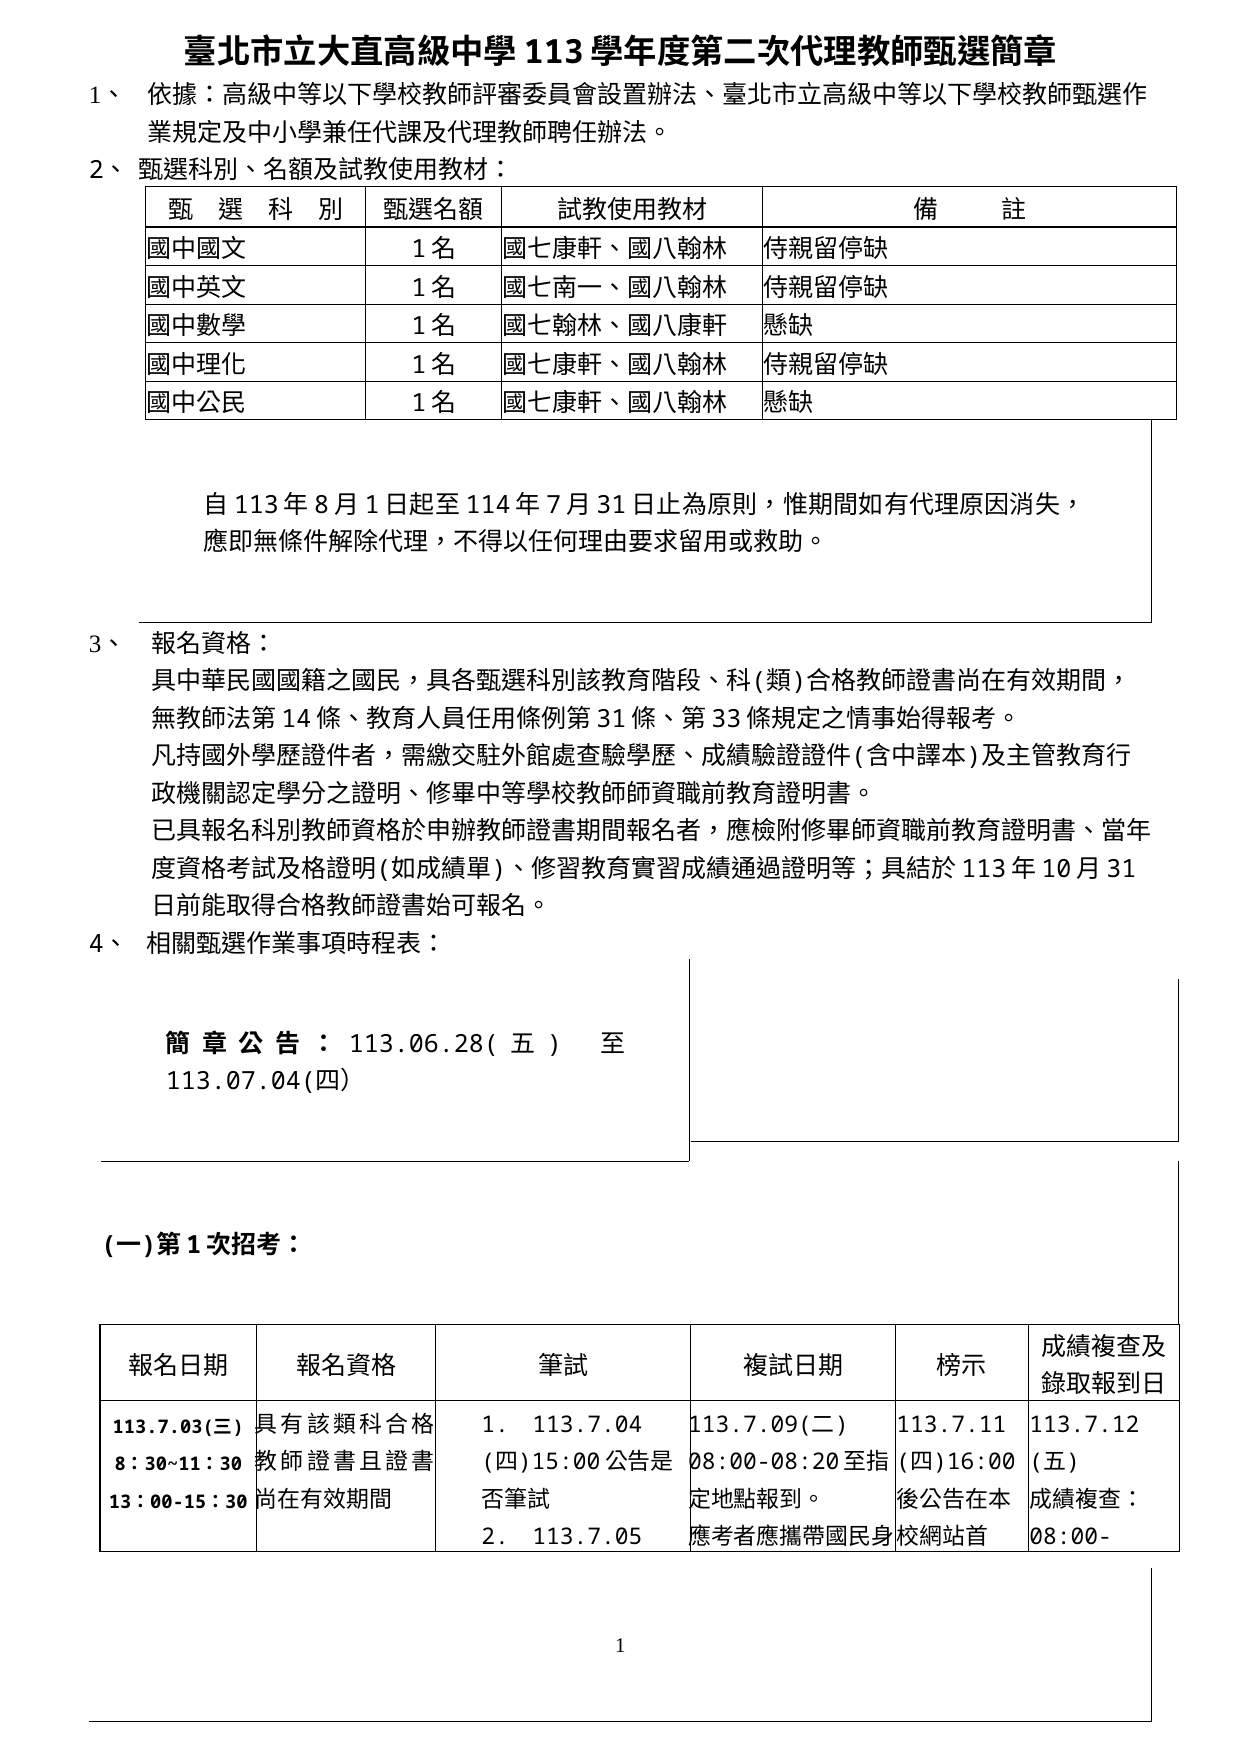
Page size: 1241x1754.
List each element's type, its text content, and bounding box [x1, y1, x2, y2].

table_cell 國中數學 [146, 305, 365, 342]
list 相關甄選作業事項時程表： [89, 922, 1152, 959]
table_header 試教使用教材 [502, 187, 762, 226]
table_cell 113.7.11 (四)16:00後公告在本校網站首頁。 [896, 1401, 1028, 1551]
table_cell 國中公民 [146, 382, 365, 419]
table_cell 國七康軒、國八翰林 [502, 343, 762, 381]
table_cell 113.7.04(四)15:00公告是否筆試 113.7.05(五)08:40前本校1樓川堂公告應考位置、09:00-10:30筆試，應考者應攜帶國民身分證及准考證應考。 113.7.08(一)15:00筆試錄取名單及複試報到地點公告。 113.7.08(一)15:00-16:00申請筆試成績複查。 [436, 1401, 690, 1551]
table_cell 具有該類科合格教師證書且證書尚在有效期間 [257, 1401, 435, 1551]
table_cell 報名資格 [257, 1325, 435, 1400]
table_cell 113.7.03(三) 8：30~11：30 13：00-15：30 [101, 1401, 256, 1551]
table_cell 1名 [366, 382, 501, 419]
table_cell 國七康軒、國八翰林 [502, 228, 762, 265]
table_cell 國中理化 [146, 343, 365, 381]
table_header 甄 選 科 別 [146, 187, 365, 226]
table_cell 懸缺 [763, 305, 1176, 342]
table_cell 1名 [366, 343, 501, 381]
table_header 簡章公告：113.06.28(五) 至113.07.04(四） [100, 959, 689, 1161]
list 依據：高級中等以下學校教師評審委員會設置辦法、臺北市立高級中等以下學校教師甄選作業規定及中小學兼任代課及代理教師聘任辦法。 [89, 73, 1152, 148]
text 自113年8月1日起至114年7月31日止為原則，惟期間如有代理原因消失，應即無條件解除代理，不得以任何理由要求留用或救助。 [139, 420, 1151, 622]
table_cell 侍親留停缺 [763, 266, 1176, 303]
table_cell 1名 [366, 305, 501, 342]
table_cell 成績複查及 錄取報到日 [1029, 1325, 1179, 1400]
table_cell (一)第1次招考： [100, 1161, 690, 1324]
table_cell 國七南一、國八翰林 [502, 266, 762, 303]
table_header [690, 959, 1179, 1161]
list 報名資格： 具中華民國國籍之國民，具各甄選科別該教育階段、科(類)合格教師證書尚在有效期間，無教師法第14條、教育人員任用條例第31條、第33條規定之情事始得報考。 凡持國外學歷證件者，需繳交駐外館處查驗學歷、成績驗證證件(含中譯本)及主管教育行政機關認定學分之證明、修畢中等學校教師師資職前教育證明書。 已具報名科別教師資格於申辦教師證書期間報名者，應檢附修畢師資職前教育證明書、當年度資格考試及格證明(如成績單)、修習教育實習成績通過證明等；具結於113年10月31日前能取得合格教師證書始可報名。 [89, 622, 1152, 922]
table_cell 榜示 [896, 1325, 1028, 1400]
table_cell 國七康軒、國八翰林 [502, 382, 762, 419]
table_cell 國中英文 [146, 266, 365, 303]
list 甄選科別、名額及試教使用教材： [89, 148, 1152, 186]
table_cell 侍親留停缺 [763, 343, 1176, 381]
table_cell 1名 [366, 228, 501, 265]
table_cell 報名日期 [101, 1325, 256, 1400]
table_cell 侍親留停缺 [763, 228, 1176, 265]
text 臺北市立大直高級中學113學年度第二次代理教師甄選簡章 [89, 25, 1152, 73]
table_header 甄選名額 [366, 187, 501, 226]
table_cell 國七翰林、國八康軒 [502, 305, 762, 342]
table_cell 1名 [366, 266, 501, 303]
table_cell 113.7.12 (五) 成績複查： 08:00- [1029, 1401, 1179, 1551]
table_cell 筆試 [436, 1325, 690, 1400]
table_cell 懸缺 [763, 382, 1176, 419]
table_cell 113.7.09(二) 08:00-08:20至指定地點報到。 應考者應攜帶國民身分證及准考證應考。 [691, 1401, 895, 1551]
table_header 備 註 [763, 187, 1176, 226]
table_cell 國中國文 [146, 228, 365, 265]
table_cell 複試日期 [691, 1325, 895, 1400]
table_cell [690, 1161, 1178, 1324]
